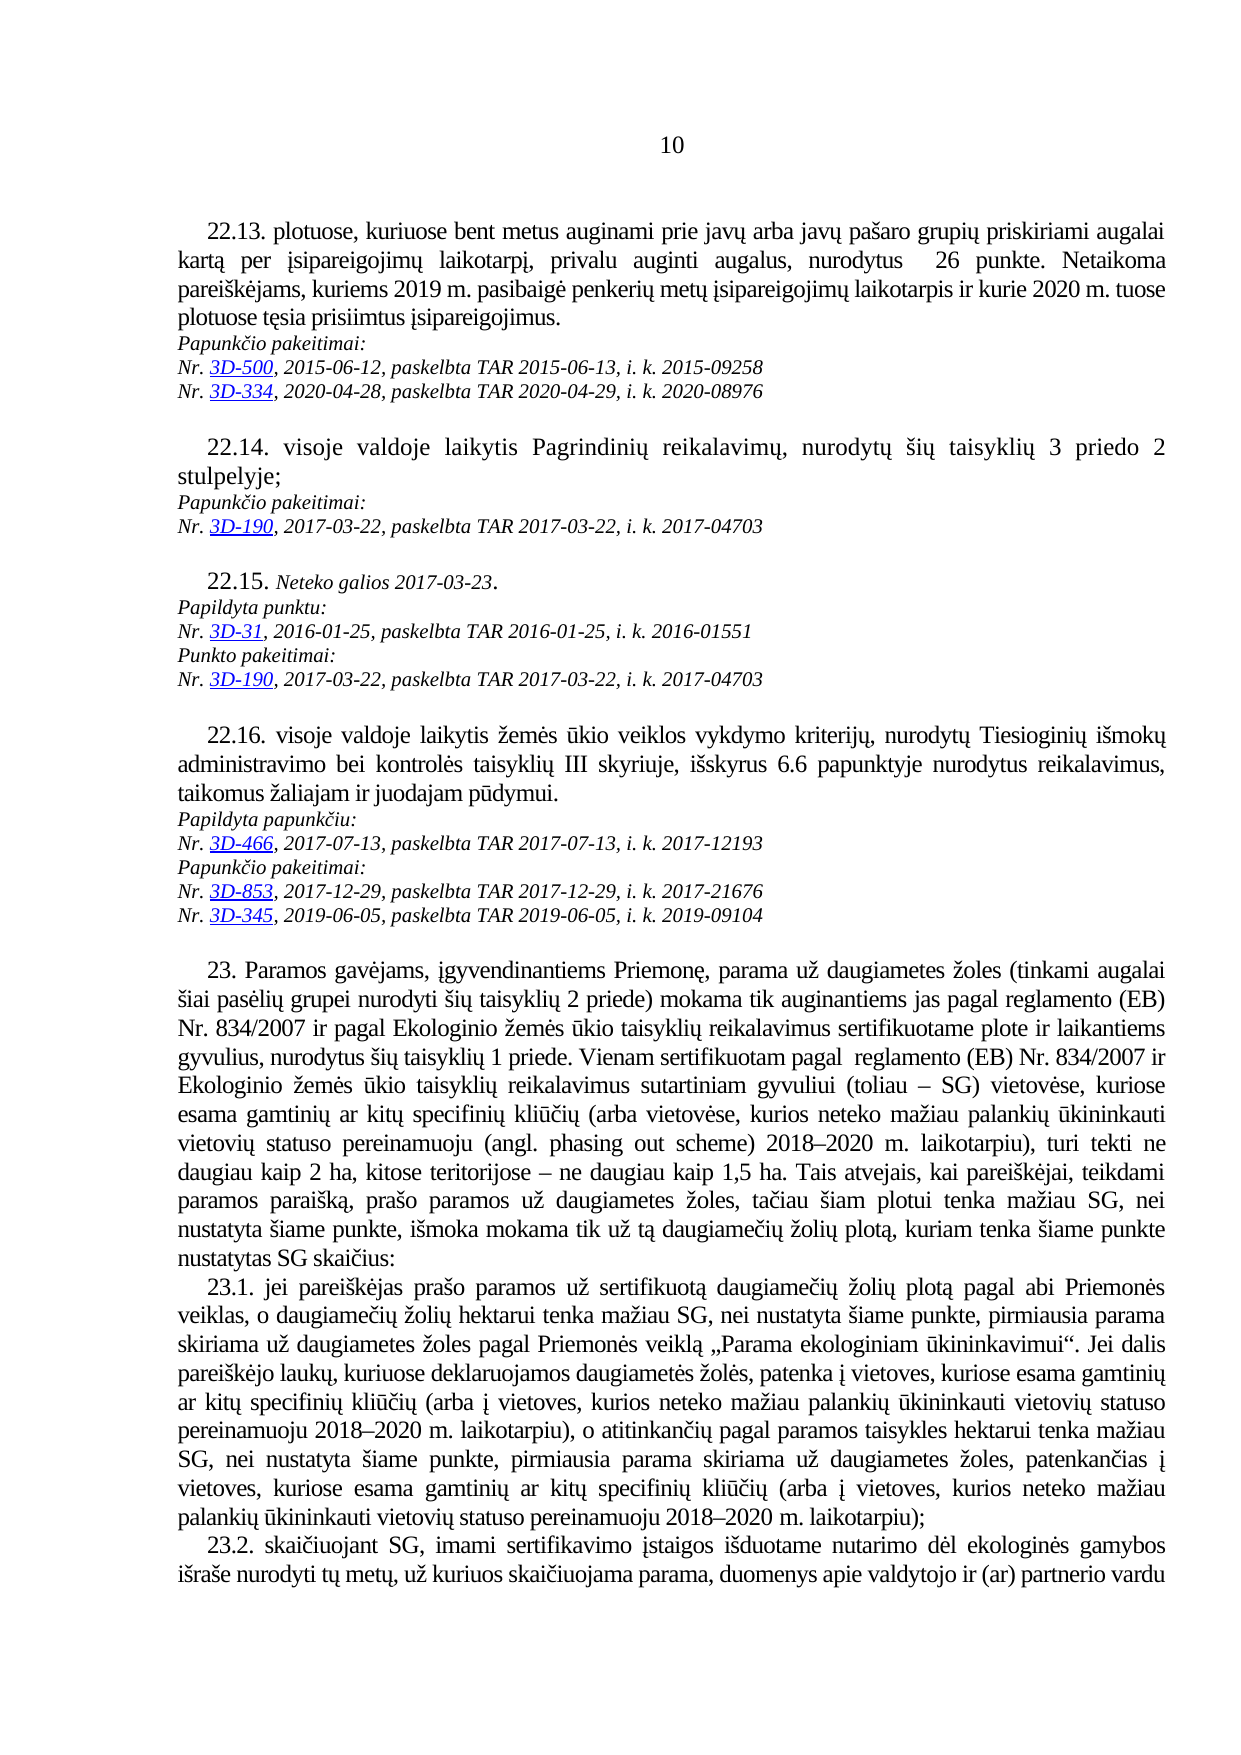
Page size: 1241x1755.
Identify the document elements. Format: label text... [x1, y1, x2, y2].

text Nr. 3D-853, 2017-12-29, paskelbta TAR 2017-12-29, i. k. 2017-21676 [177, 879, 1167, 903]
text 23.1. jei pareiškėjas prašo paramos už sertifikuotą daugiamečių žolių plotą pagal abi Priemonės veiklas, o daugiamečių žolių hektarui tenka mažiau SG, nei nustatyta šiame punkte, pirmiausia parama skiriama už daugiametes žoles pagal Priemonės veiklą „Parama ekologiniam ūkininkavimui“. Jei dalis pareiškėjo laukų, kuriuose deklaruojamos daugiametės žolės, patenka į vietoves, kuriose esama gamtinių ar kitų specifinių kliūčių (arba į vietoves, kurios neteko mažiau palankių ūkininkauti vietovių statuso pereinamuoju 2018–2020 m. laikotarpiu), o atitinkančių pagal paramos taisykles hektarui tenka mažiau SG, nei nustatyta šiame punkte, pirmiausia parama skiriama už daugiametes žoles, patenkančias į vietoves, kuriose esama gamtinių ar kitų specifinių kliūčių (arba į vietoves, kurios neteko mažiau palankių ūkininkauti vietovių statuso pereinamuoju 2018–2020 m. laikotarpiu); [177, 1272, 1167, 1531]
text 23.2. skaičiuojant SG, imami sertifikavimo įstaigos išduotame nutarimo dėl ekologinės gamybos išraše nurodyti tų metų, už kuriuos skaičiuojama parama, duomenys apie valdytojo ir (ar) partnerio vardu [177, 1531, 1167, 1588]
text Nr. 3D-190, 2017-03-22, paskelbta TAR 2017-03-22, i. k. 2017-04703 [177, 514, 1167, 538]
text Nr. 3D-31, 2016-01-25, paskelbta TAR 2016-01-25, i. k. 2016-01551 [177, 619, 1167, 643]
text Nr. 3D-345, 2019-06-05, paskelbta TAR 2019-06-05, i. k. 2019-09104 [177, 903, 1167, 927]
text Nr. 3D-500, 2015-06-12, paskelbta TAR 2015-06-13, i. k. 2015-09258 [177, 355, 1167, 379]
text 22.13. plotuose, kuriuose bent metus auginami prie javų arba javų pašaro grupių priskiriami augalai kartą per įsipareigojimų laikotarpį, privalu auginti augalus, nurodytus 26 punkte. Netaikoma pareiškėjams, kuriems 2019 m. pasibaigė penkerių metų įsipareigojimų laikotarpis ir kurie 2020 m. tuose plotuose tęsia prisiimtus įsipareigojimus. [177, 216, 1167, 331]
text 22.16. visoje valdoje laikytis žemės ūkio veiklos vykdymo kriterijų, nurodytų Tiesioginių išmokų administravimo bei kontrolės taisyklių III skyriuje, išskyrus 6.6 papunktyje nurodytus reikalavimus, taikomus žaliajam ir juodajam pūdymui. [177, 720, 1167, 806]
text Nr. 3D-466, 2017-07-13, paskelbta TAR 2017-07-13, i. k. 2017-12193 [177, 831, 1167, 854]
text Papunkčio pakeitimai: [177, 854, 1167, 879]
text 22.14. visoje valdoje laikytis Pagrindinių reikalavimų, nurodytų šių taisyklių 3 priedo 2 stulpelyje; [177, 432, 1167, 489]
text 22.15. Neteko galios 2017-03-23. [177, 566, 1167, 595]
text 23. Paramos gavėjams, įgyvendinantiems Priemonę, parama už daugiametes žoles (tinkami augalai šiai pasėlių grupei nurodyti šių taisyklių 2 priede) mokama tik auginantiems jas pagal reglamento (EB) Nr. 834/2007 ir pagal Ekologinio žemės ūkio taisyklių reikalavimus sertifikuotame plote ir laikantiems gyvulius, nurodytus šių taisyklių 1 priede. Vienam sertifikuotam pagal reglamento (EB) Nr. 834/2007 ir Ekologinio žemės ūkio taisyklių reikalavimus sutartiniam gyvuliui (toliau – SG) vietovėse, kuriose esama gamtinių ar kitų specifinių kliūčių (arba vietovėse, kurios neteko mažiau palankių ūkininkauti vietovių statuso pereinamuoju (angl. phasing out scheme) 2018–2020 m. laikotarpiu), turi tekti ne daugiau kaip 2 ha, kitose teritorijose – ne daugiau kaip 1,5 ha. Tais atvejais, kai pareiškėjai, teikdami paramos paraišką, prašo paramos už daugiametes žoles, tačiau šiam plotui tenka mažiau SG, nei nustatyta šiame punkte, išmoka mokama tik už tą daugiamečių žolių plotą, kuriam tenka šiame punkte nustatytas SG skaičius: [177, 956, 1167, 1272]
text Papunkčio pakeitimai: [177, 489, 1167, 514]
text Papunkčio pakeitimai: [177, 331, 1167, 355]
text Papildyta punktu: [177, 595, 1167, 619]
text Punkto pakeitimai: [177, 643, 1167, 667]
text Nr. 3D-190, 2017-03-22, paskelbta TAR 2017-03-22, i. k. 2017-04703 [177, 667, 1167, 691]
text Papildyta papunkčiu: [177, 806, 1167, 831]
text Nr. 3D-334, 2020-04-28, paskelbta TAR 2020-04-29, i. k. 2020-08976 [177, 379, 1167, 403]
